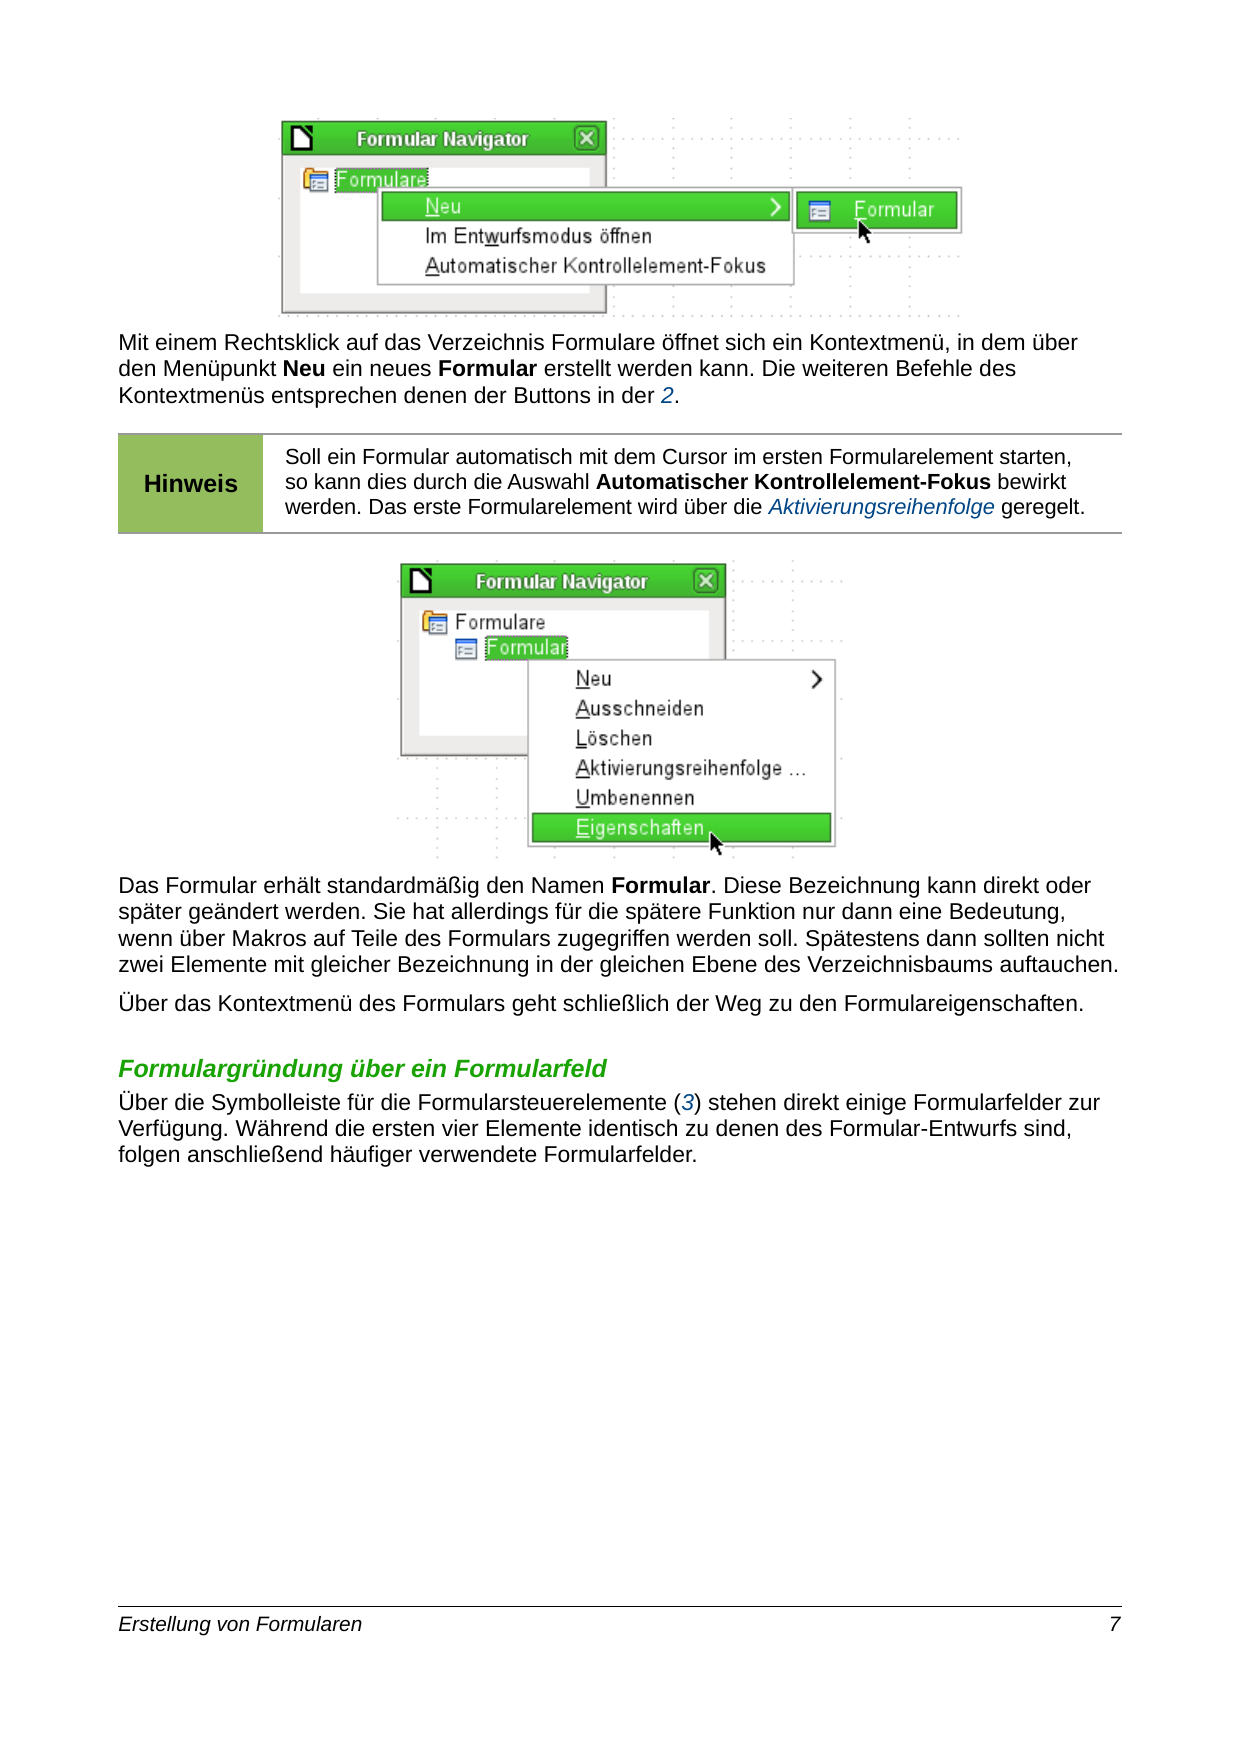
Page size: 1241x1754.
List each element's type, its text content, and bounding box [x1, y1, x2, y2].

table_header Hinweis [118, 435, 263, 532]
subtitle Formulargründung über ein Formularfeld [118, 1053, 1122, 1082]
picture [396, 559, 844, 860]
picture [277, 118, 963, 317]
text Mit einem Rechtsklick auf das Verzeichnis Formulare öffnet sich ein Kontextmenü, in dem über den Menüpunkt Neu ein neues Formular erstellt werden kann. Die weiteren Befehle des Kontextmenüs entsprechen denen der Buttons in der Abbildung 2. [118, 329, 1122, 408]
table_header Soll ein Formular automatisch mit dem Cursor im ersten Formularelement starten, so kann dies durch die Auswahl Automatischer Kontrollelement-Fokus bewirkt werden. Das erste Formularelement wird über die Aktivierungsreihenfolge geregelt. [263, 435, 1122, 532]
text Über die Symbolleiste für die Formularsteuerelemente (Abbildung 3) stehen direkt einige Formularfelder zur Verfügung. Während die ersten vier Elemente identisch zu denen des Formular-Entwurfs sind, folgen anschließend häufiger verwendete Formularfelder. [118, 1088, 1122, 1168]
text Über das Kontextmenü des Formulars geht schließlich der Weg zu den Formulareigenschaften. [118, 990, 1122, 1016]
text Das Formular erhält standardmäßig den Namen Formular. Diese Bezeichnung kann direkt oder später geändert werden. Sie hat allerdings für die spätere Funktion nur dann eine Bedeutung, wenn über Makros auf Teile des Formulars zugegriffen werden soll. Spätestens dann sollten nicht zwei Elemente mit gleicher Bezeichnung in der gleichen Ebene des Verzeichnisbaums auftauchen. [118, 872, 1122, 977]
